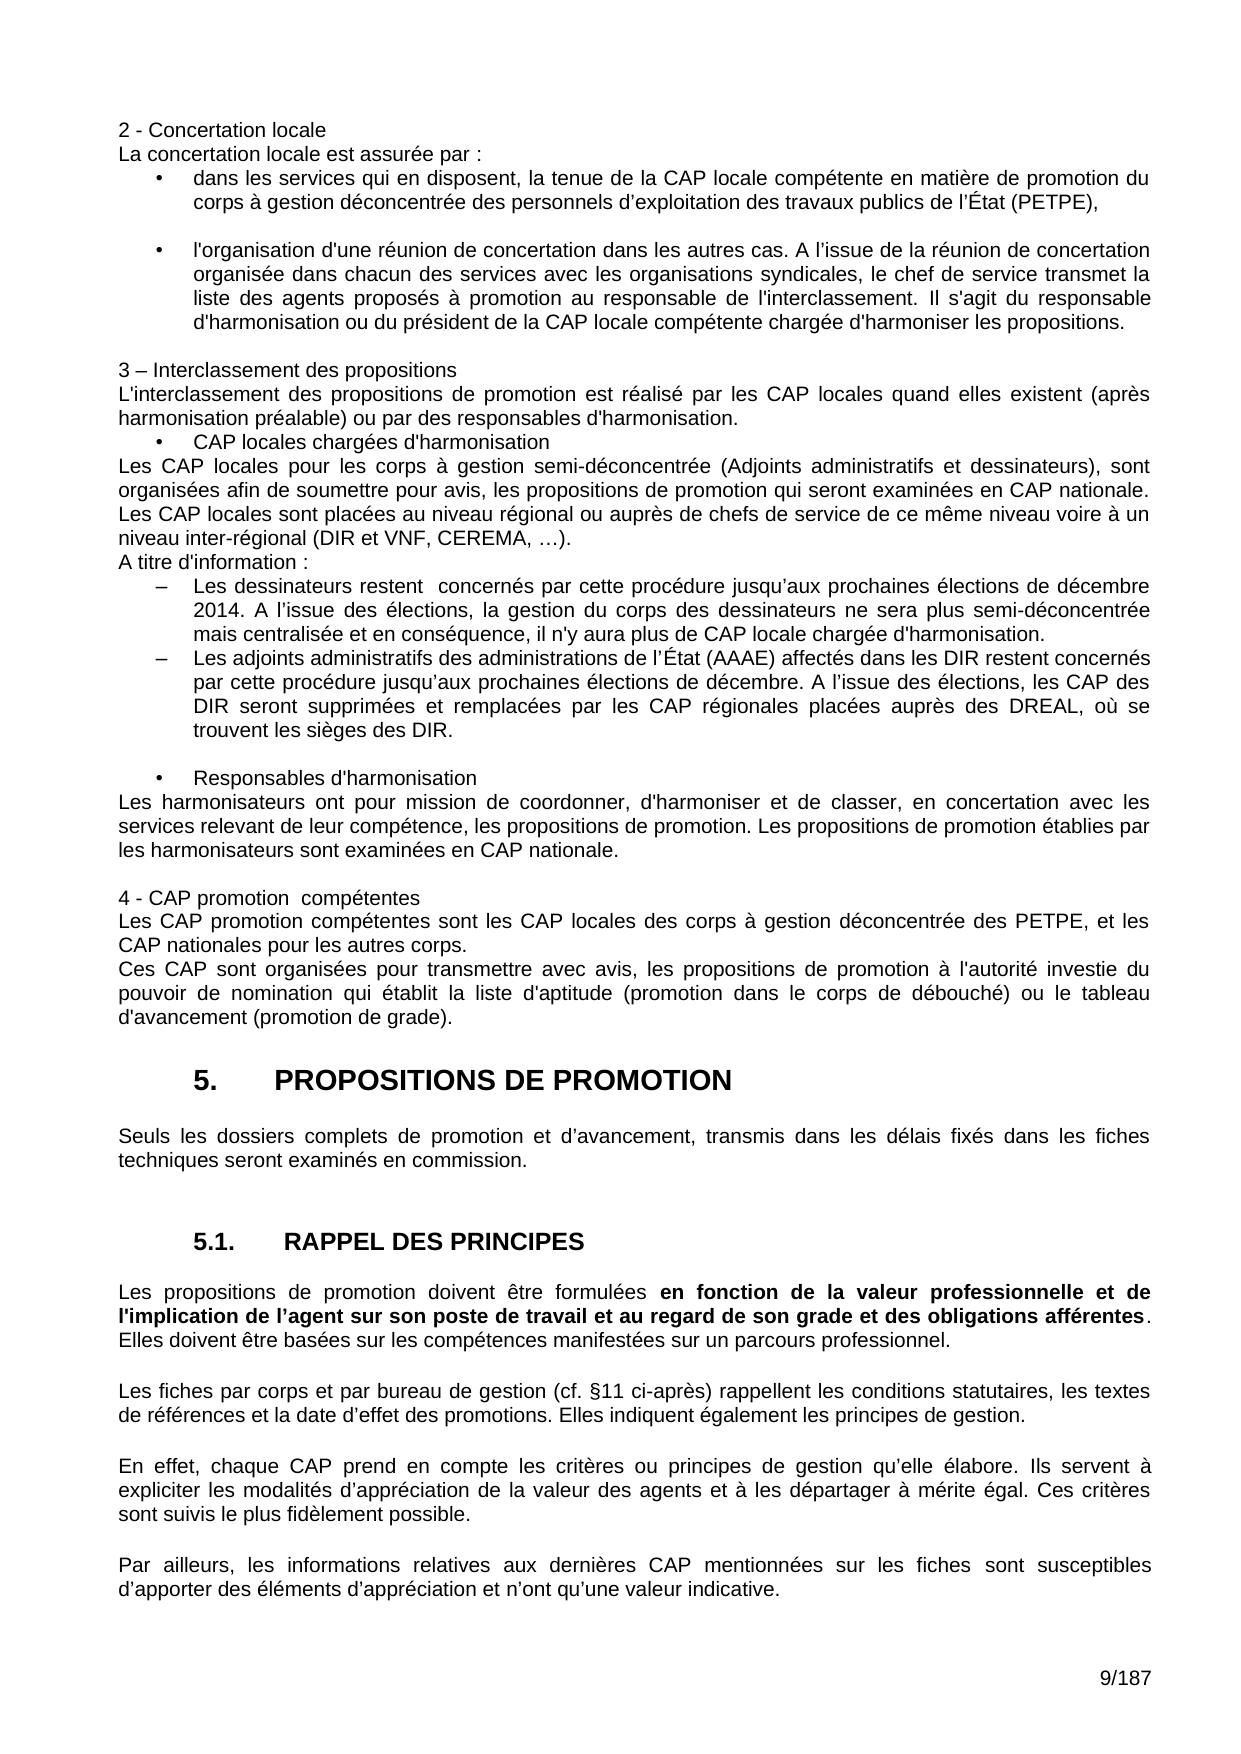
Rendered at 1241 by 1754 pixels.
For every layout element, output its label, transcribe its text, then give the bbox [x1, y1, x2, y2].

list 4 - CAP promotion compétentes [118, 885, 1152, 909]
list L'interclassement des propositions de promotion est réalisé par les CAP locales quand elles existent (après harmonisation préalable) ou par des responsables d'harmonisation. [118, 382, 1152, 430]
text Les CAP locales pour les corps à gestion semi-déconcentrée (Adjoints administratifs et dessinateurs), sont organisées afin de soumettre pour avis, les propositions de promotion qui seront examinées en CAP nationale. Les CAP locales sont placées au niveau régional ou auprès de chefs de service de ce même niveau voire à un niveau inter-régional (DIR et VNF, CEREMA, …). [118, 454, 1152, 550]
text Les fiches par corps et par bureau de gestion (cf. §11 ci-après) rappellent les conditions statutaires, les textes de références et la date d’effet des promotions. Elles indiquent également les principes de gestion. [118, 1379, 1152, 1427]
text En effet, chaque CAP prend en compte les critères ou principes de gestion qu’elle élabore. Ils servent à expliciter les modalités d’appréciation de la valeur des agents et à les départager à mérite égal. Ces critères sont suivis le plus fidèlement possible. [118, 1454, 1152, 1526]
text Les propositions de promotion doivent être formulées en fonction de la valeur professionnelle et de l'implication de l’agent sur son poste de travail et au regard de son grade et des obligations afférentes. Elles doivent être basées sur les compétences manifestées sur un parcours professionnel. [118, 1280, 1152, 1352]
subtitle PROPOSITIONS DE PROMOTION [118, 1063, 1152, 1096]
subtitle RAPPEL DES PRINCIPES [118, 1227, 1152, 1256]
text Seuls les dossiers complets de promotion et d’avancement, transmis dans les délais fixés dans les fiches techniques seront examinés en commission. [118, 1123, 1152, 1171]
list CAP locales chargées d'harmonisation [156, 430, 1152, 454]
text A titre d'information : [118, 550, 1152, 574]
text Ces CAP sont organisées pour transmettre avec avis, les propositions de promotion à l'autorité investie du pouvoir de nomination qui établit la liste d'aptitude (promotion dans le corps de débouché) ou le tableau d'avancement (promotion de grade). [118, 957, 1152, 1029]
list Responsables d'harmonisation [156, 766, 1152, 789]
list l'organisation d'une réunion de concertation dans les autres cas. A l’issue de la réunion de concertation organisée dans chacun des services avec les organisations syndicales, le chef de service transmet la liste des agents proposés à promotion au responsable de l'interclassement. Il s'agit du responsable d'harmonisation ou du président de la CAP locale compétente chargée d'harmoniser les propositions. [156, 238, 1152, 334]
list Les adjoints administratifs des administrations de l’état (AAAE) affectés dans les DIR restent concernés par cette procédure jusqu’aux prochaines élections de décembre. A l’issue des élections, les CAP des DIR seront supprimées et remplacées par les CAP régionales placées auprès des DREAL, où se trouvent les sièges des DIR. [156, 646, 1152, 742]
list dans les services qui en disposent, la tenue de la CAP locale compétente en matière de promotion du corps à gestion déconcentrée des personnels d’exploitation des travaux publics de l’État (PETPE), [156, 166, 1152, 214]
text 2 - Concertation locale [118, 118, 1152, 142]
text La concertation locale est assurée par : [118, 142, 1152, 166]
text Par ailleurs, les informations relatives aux dernières CAP mentionnées sur les fiches sont susceptibles d’apporter des éléments d’appréciation et n’ont qu’une valeur indicative. [118, 1553, 1152, 1601]
list 3 – Interclassement des propositions [118, 358, 1152, 382]
list Les dessinateurs restent concernés par cette procédure jusqu’aux prochaines élections de décembre 2014. A l’issue des élections, la gestion du corps des dessinateurs ne sera plus semi-déconcentrée mais centralisée et en conséquence, il n'y aura plus de CAP locale chargée d'harmonisation. [156, 574, 1152, 646]
text Les harmonisateurs ont pour mission de coordonner, d'harmoniser et de classer, en concertation avec les services relevant de leur compétence, les propositions de promotion. Les propositions de promotion établies par les harmonisateurs sont examinées en CAP nationale. [118, 789, 1152, 861]
text Les CAP promotion compétentes sont les CAP locales des corps à gestion déconcentrée des PETPE, et les CAP nationales pour les autres corps. [118, 909, 1152, 957]
